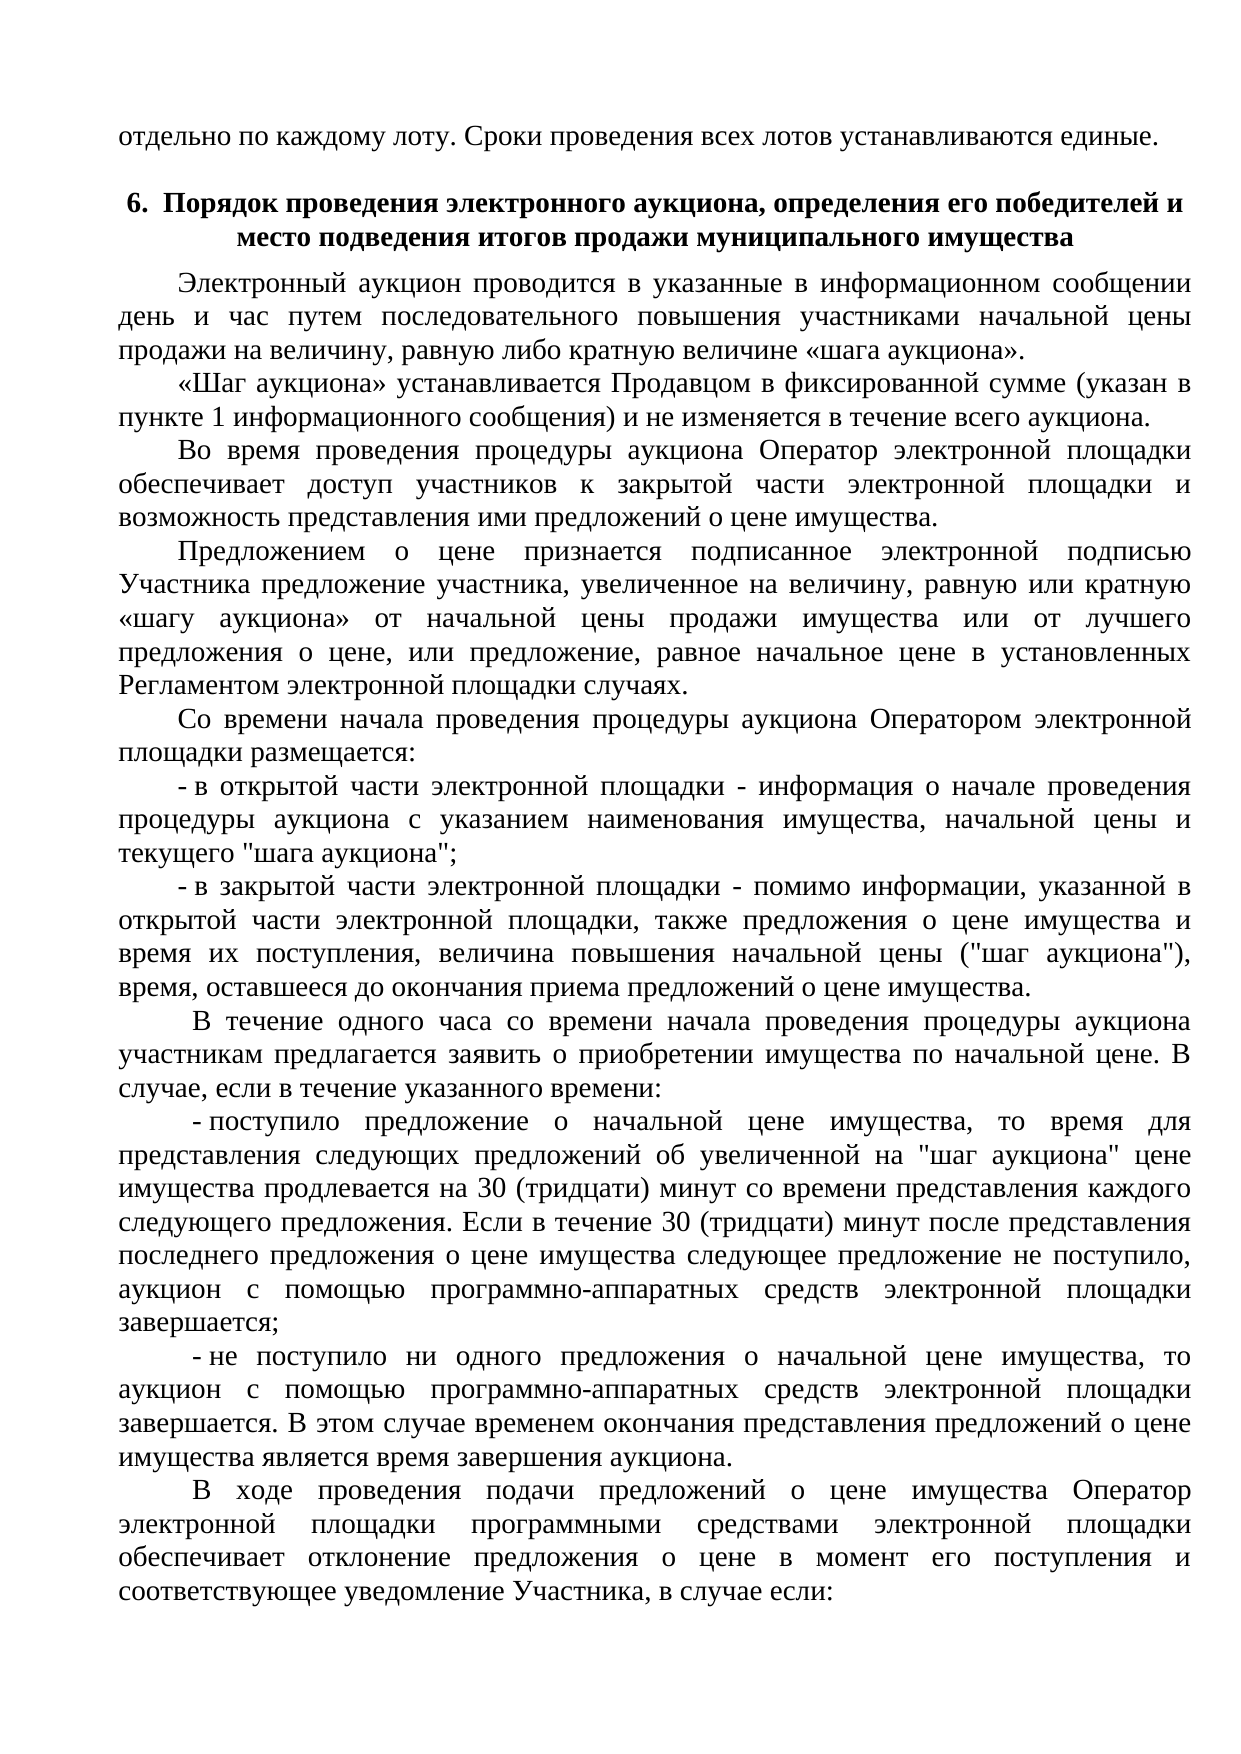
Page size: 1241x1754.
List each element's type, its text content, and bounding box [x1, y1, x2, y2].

text 6. Порядок проведения электронного аукциона, определения его победителей и место подведения итогов продажи муниципального имущества [118, 185, 1192, 252]
text «Шаг аукциона» устанавливается Продавцом в фиксированной сумме (указан в пункте 1 информационного сообщения) и не изменяется в течение всего аукциона. [118, 365, 1192, 432]
text отдельно по каждому лоту. Сроки проведения всех лотов устанавливаются единые. [118, 118, 1192, 152]
text Электронный аукцион проводится в указанные в информационном сообщении день и час путем последовательного повышения участниками начальной цены продажи на величину, равную либо кратную величине «шага аукциона». [118, 265, 1192, 365]
text - поступило предложение о начальной цене имущества, то время для представления следующих предложений об увеличенной на "шаг аукциона" цене имущества продлевается на 30 (тридцати) минут со времени представления каждого следующего предложения. Если в течение 30 (тридцати) минут после представления последнего предложения о цене имущества следующее предложение не поступило, аукцион с помощью программно-аппаратных средств электронной площадки завершается; [118, 1103, 1192, 1338]
text - в открытой части электронной площадки - информация о начале проведения процедуры аукциона с указанием наименования имущества, начальной цены и текущего "шага аукциона"; [118, 768, 1192, 868]
text - в закрытой части электронной площадки - помимо информации, указанной в открытой части электронной площадки, также предложения о цене имущества и время их поступления, величина повышения начальной цены ("шаг аукциона"), время, оставшееся до окончания приема предложений о цене имущества. [118, 868, 1192, 1003]
text В ходе проведения подачи предложений о цене имущества Оператор электронной площадки программными средствами электронной площадки обеспечивает отклонение предложения о цене в момент его поступления и соответствующее уведомление Участника, в случае если: [118, 1472, 1192, 1606]
text Во время проведения процедуры аукциона Оператор электронной площадки обеспечивает доступ участников к закрытой части электронной площадки и возможность представления ими предложений о цене имущества. [118, 432, 1192, 533]
text В течение одного часа со времени начала проведения процедуры аукциона участникам предлагается заявить о приобретении имущества по начальной цене. В случае, если в течение указанного времени: [118, 1003, 1192, 1103]
text - не поступило ни одного предложения о начальной цене имущества, то аукцион с помощью программно-аппаратных средств электронной площадки завершается. В этом случае временем окончания представления предложений о цене имущества является время завершения аукциона. [118, 1338, 1192, 1472]
text Предложением о цене признается подписанное электронной подписью Участника предложение участника, увеличенное на величину, равную или кратную «шагу аукциона» от начальной цены продажи имущества или от лучшего предложения о цене, или предложение, равное начальное цене в установленных Регламентом электронной площадки случаях. [118, 533, 1192, 701]
text Со времени начала проведения процедуры аукциона Оператором электронной площадки размещается: [118, 701, 1192, 768]
